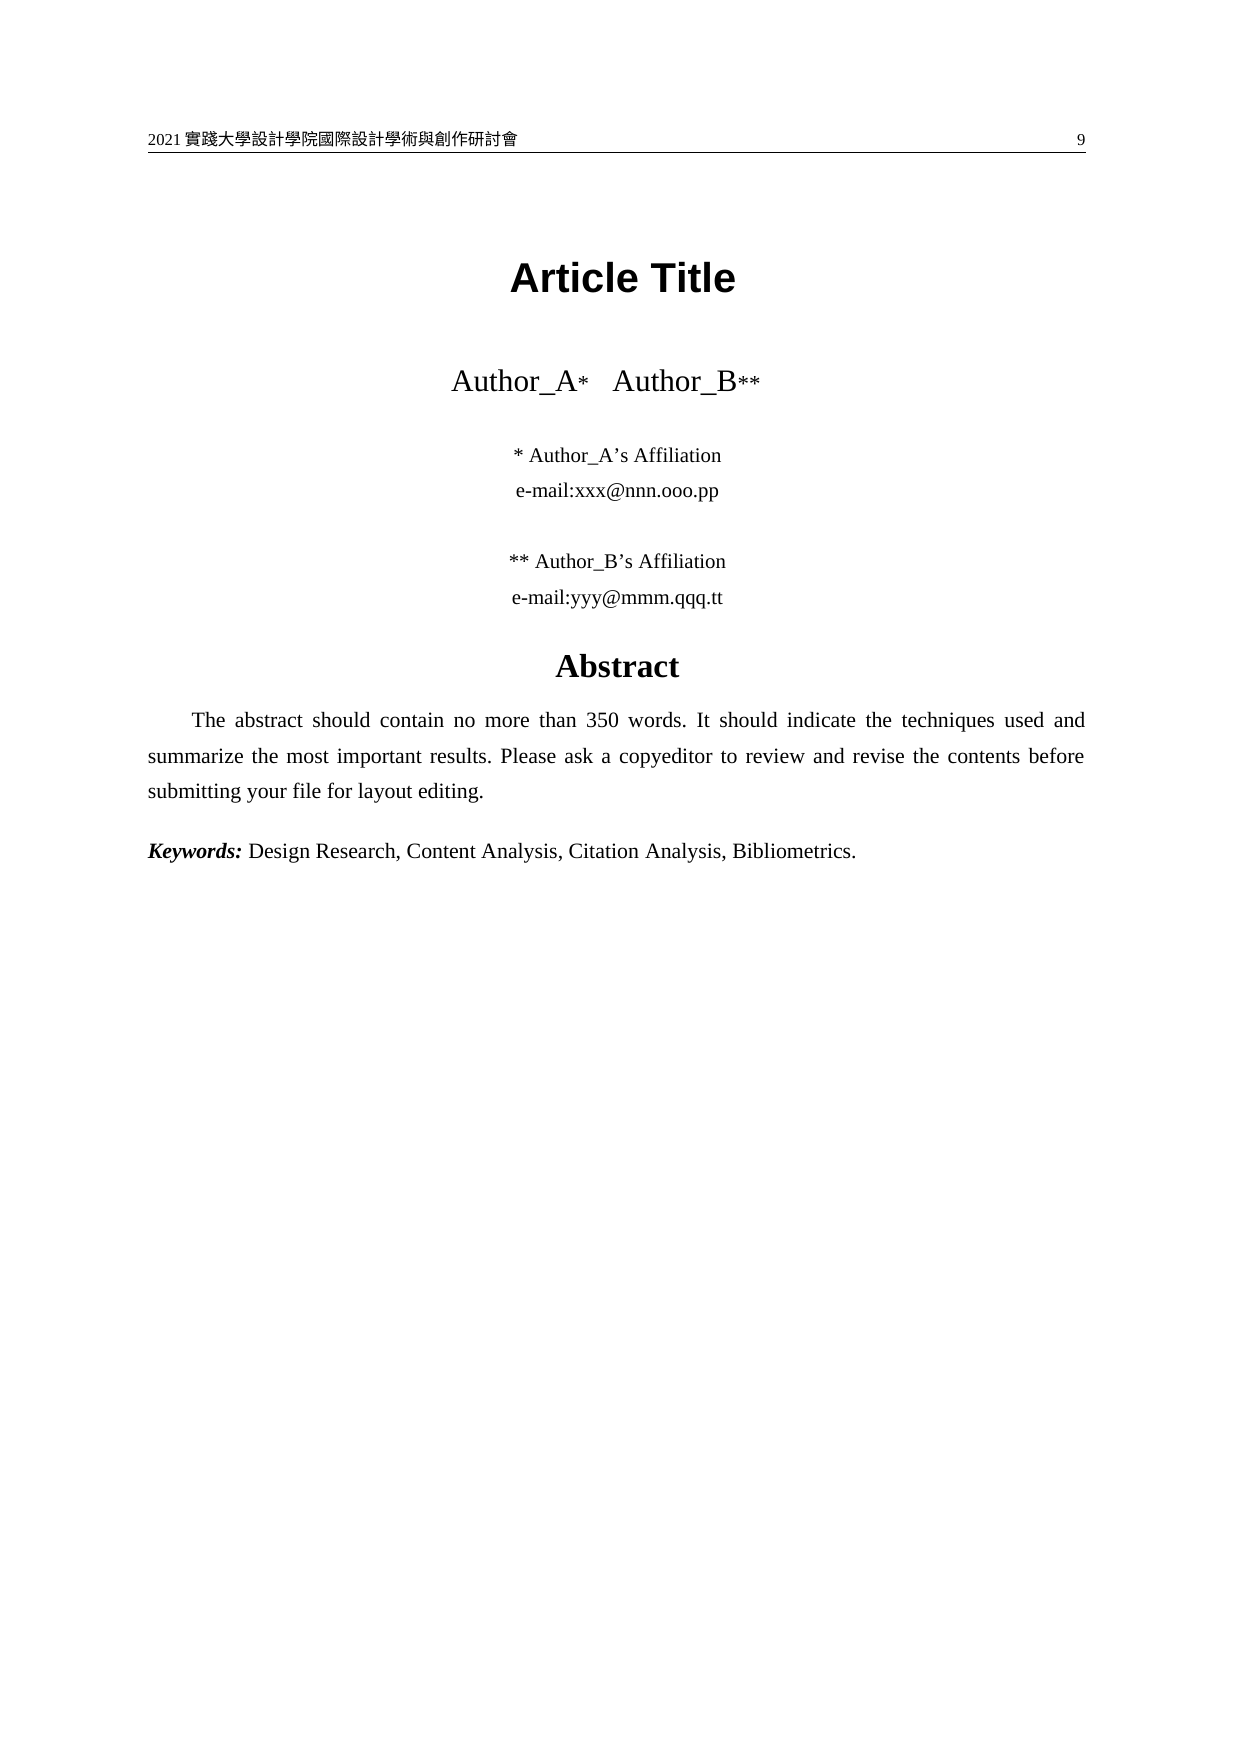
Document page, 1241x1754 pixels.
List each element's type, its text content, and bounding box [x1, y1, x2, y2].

text e-mail:xxx@nnn.ooo.pp [148, 467, 1087, 502]
title Article Title [148, 253, 1098, 301]
text e-mail:yyy@mmm.qqq.tt [148, 573, 1087, 609]
text * Author_A’s Affiliation [148, 432, 1087, 467]
text ** Author_B’s Affiliation [148, 538, 1087, 573]
text Abstract [148, 646, 1087, 684]
text Keywords: Design Research, Content Analysis, Citation Analysis, Bibliometrics. [148, 828, 1087, 864]
text The abstract should contain no more than 350 words. It should indicate the techniques used and summarize the most important results. Please ask a copyeditor to review and revise the contents before submitting your file for layout editing. [148, 697, 1087, 803]
subtitle Author_A* Author_B** [148, 362, 1087, 398]
